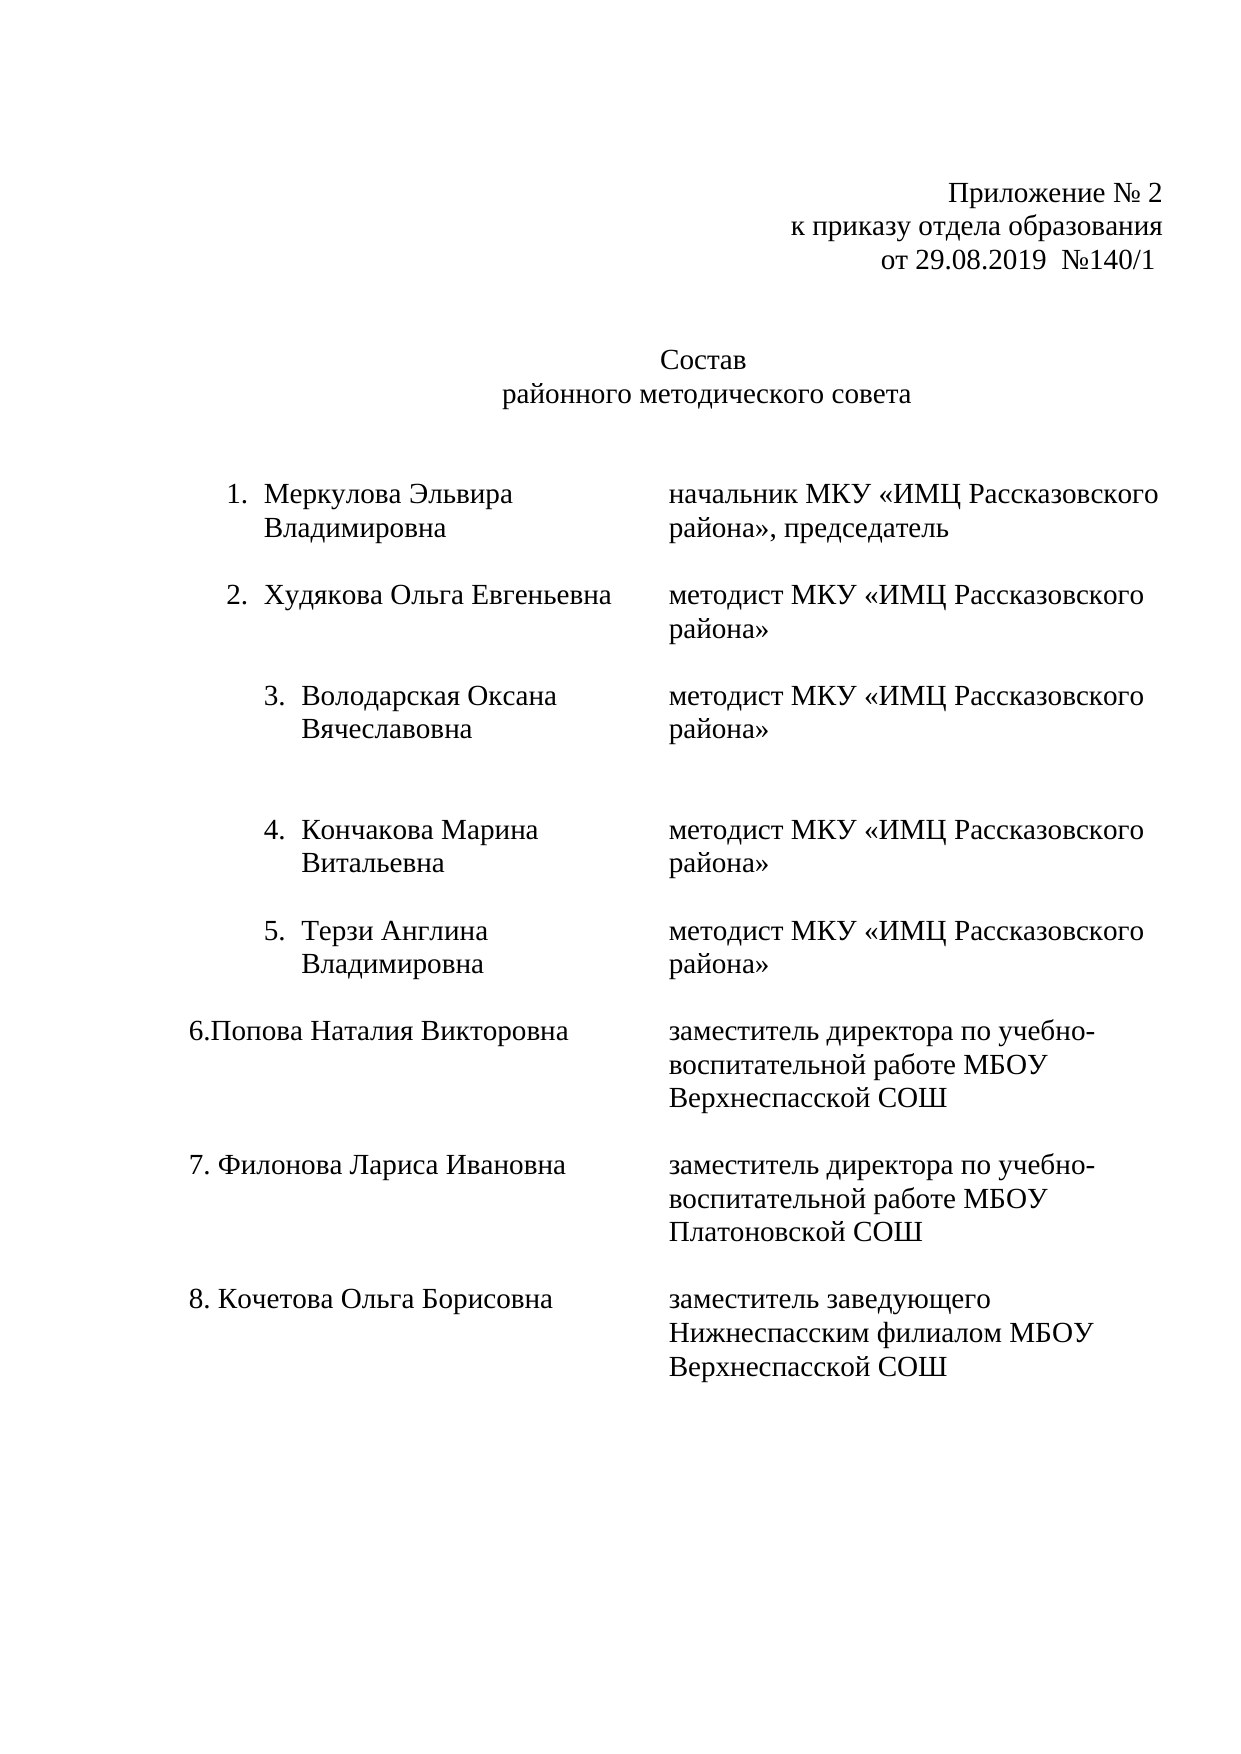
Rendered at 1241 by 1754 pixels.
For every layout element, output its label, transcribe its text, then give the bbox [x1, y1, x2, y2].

table_cell заместитель директора по учебно-воспитательной работе МБОУ Верхнеспасской СОШ [657, 1013, 1185, 1147]
table_cell заместитель заведующего Нижнеспасским филиалом МБОУ Верхнеспасской СОШ [657, 1282, 1185, 1416]
text районного методического совета [177, 376, 1162, 409]
table_cell [657, 779, 1185, 812]
table_cell [177, 779, 657, 812]
table_header начальник МКУ «ИМЦ Рассказовского района», председатель методист МКУ «ИМЦ Рассказовского района» методист МКУ «ИМЦ Рассказовского района» [657, 477, 1185, 778]
table_header Меркулова Эльвира Владимировна Худякова Ольга Евгеньевна Володарская Оксана Вячеславовна [177, 477, 657, 778]
table_cell 6.Попова Наталия Викторовна [177, 1013, 657, 1147]
table_cell заместитель директора по учебно-воспитательной работе МБОУ Платоновской СОШ [657, 1148, 1185, 1282]
table_cell 8. Кочетова Ольга Борисовна [177, 1282, 657, 1416]
text от 29.08.2019 №140/1 [177, 242, 1162, 275]
text Приложение № 2 [177, 175, 1162, 208]
table_cell методист МКУ «ИМЦ Рассказовского района» методист МКУ «ИМЦ Рассказовского района» [657, 812, 1185, 1013]
table_cell 7. Филонова Лариса Ивановна [177, 1148, 657, 1282]
table_cell Кончакова Марина Витальевна Терзи Англина Владимировна [177, 812, 657, 1013]
text Состав [177, 342, 1162, 376]
text к приказу отдела образования [177, 208, 1162, 242]
